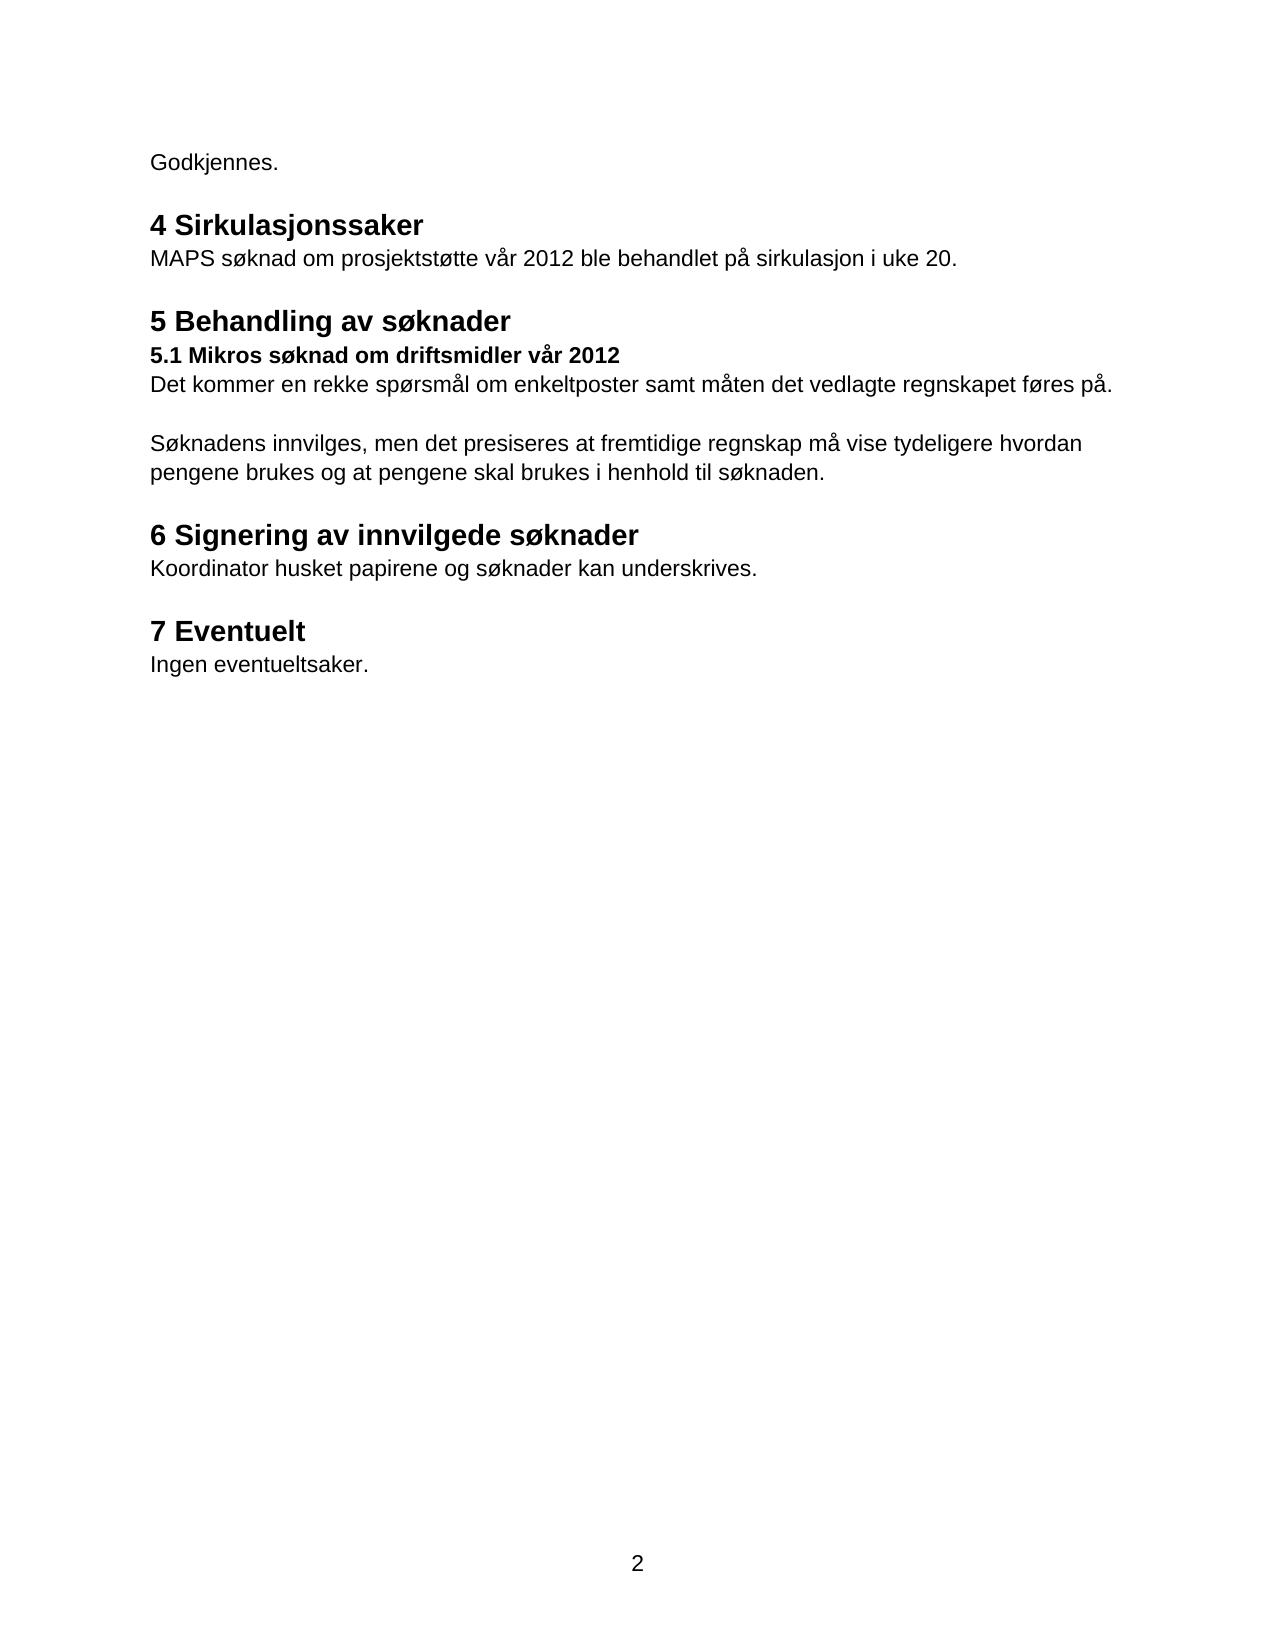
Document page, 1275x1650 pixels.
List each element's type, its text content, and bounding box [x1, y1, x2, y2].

text Ingen eventueltsaker. [150, 652, 1125, 678]
text 5.1 Mikros søknad om driftsmidler vår 2012 [150, 342, 1125, 368]
text 4 Sirkulasjonssaker [150, 209, 1125, 241]
text Godkjennes. [150, 150, 1125, 176]
text Koordinator husket papirene og søknader kan underskrives. [150, 556, 1125, 582]
text 7 Eventuelt [150, 615, 1125, 647]
text Det kommer en rekke spørsmål om enkeltposter samt måten det vedlagte regnskapet føres på. [150, 372, 1125, 397]
text Søknadens innvilges, men det presiseres at fremtidige regnskap må vise tydeligere hvordan pengene brukes og at pengene skal brukes i henhold til søknaden. [150, 430, 1125, 485]
text 6 Signering av innvilgede søknader [150, 518, 1125, 551]
text MAPS søknad om prosjektstøtte vår 2012 ble behandlet på sirkulasjon i uke 20. [150, 246, 1125, 272]
text 5 Behandling av søknader [150, 305, 1125, 337]
